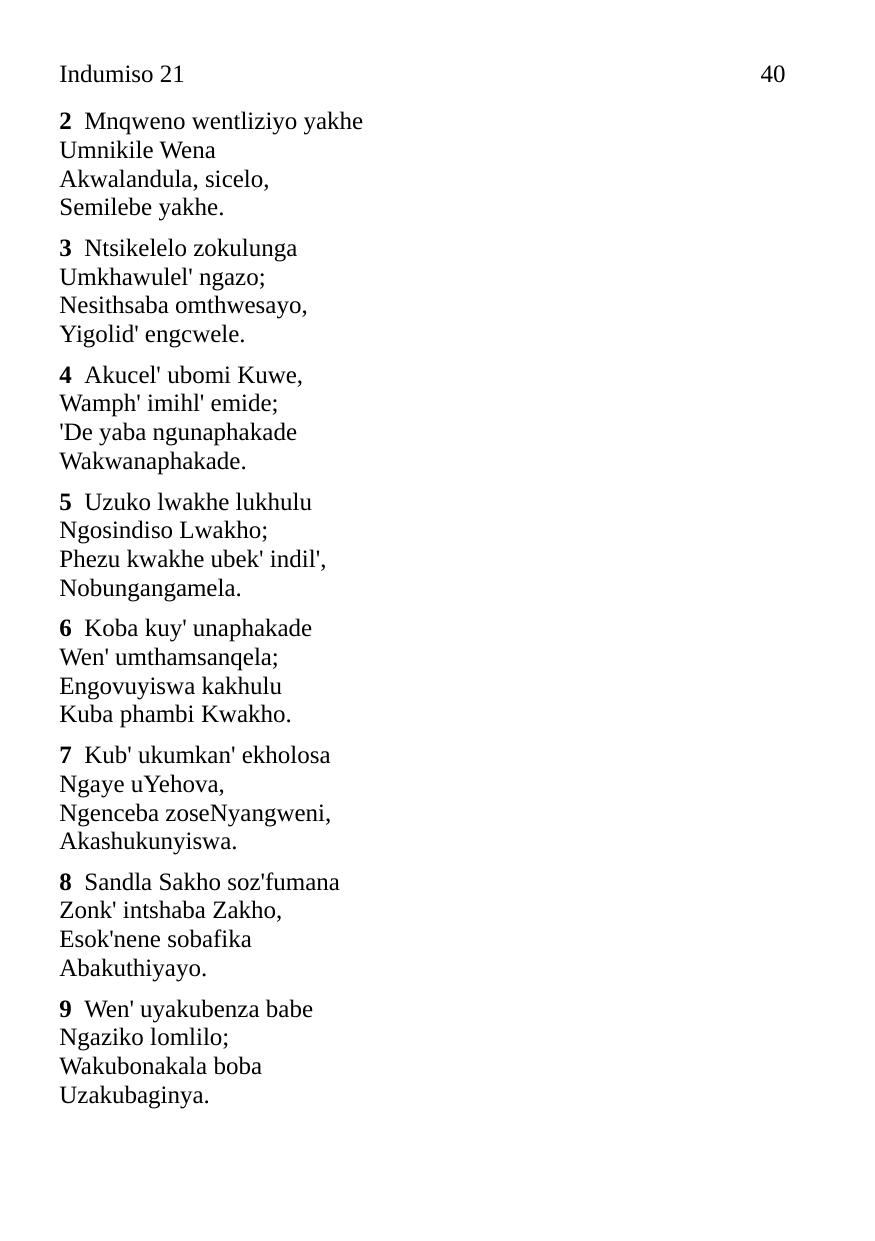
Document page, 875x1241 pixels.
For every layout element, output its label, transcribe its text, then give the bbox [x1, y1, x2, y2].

text Engovuyiswa kakhulu [59, 671, 786, 699]
text Wamph' imihl' emide; [59, 388, 786, 417]
text Wen' umthamsanqela; [59, 642, 786, 671]
text Semilebe yakhe. [59, 192, 786, 221]
text 4 Akucel' ubomi Kuwe, [59, 360, 786, 388]
text 'De yaba ngunaphakade [59, 417, 786, 446]
text Abakuthiyayo. [59, 953, 786, 982]
text Wakubonakala boba [59, 1051, 786, 1080]
text Umkhawulel' ngazo; [59, 262, 786, 291]
text Esok'nene sobafika [59, 924, 786, 953]
text Wakwanaphakade. [59, 446, 786, 475]
text Uzakubaginya. [59, 1080, 786, 1109]
text Akwalandula, sicelo, [59, 164, 786, 192]
text 6 Koba kuy' unaphakade [59, 613, 786, 642]
text 7 Kub' ukumkan' ekholosa [59, 740, 786, 769]
text 8 Sandla Sakho soz'fumana [59, 867, 786, 896]
text Nesithsaba omthwesayo, [59, 291, 786, 319]
text Akashukunyiswa. [59, 826, 786, 855]
text Nobungangamela. [59, 573, 786, 602]
text Kuba phambi Kwakho. [59, 699, 786, 728]
text Ngaziko lomlilo; [59, 1022, 786, 1051]
text 9 Wen' uyakubenza babe [59, 994, 786, 1022]
text Yigolid' engcwele. [59, 319, 786, 348]
text Phezu kwakhe ubek' indil', [59, 544, 786, 573]
text 3 Ntsikelelo zokulunga [59, 233, 786, 262]
text 5 Uzuko lwakhe lukhulu [59, 487, 786, 515]
text Umnikile Wena [59, 135, 786, 164]
text Ngenceba zoseNyangweni, [59, 798, 786, 826]
text Zonk' intshaba Zakho, [59, 896, 786, 924]
text Ngaye uYehova, [59, 769, 786, 798]
text Ngosindiso Lwakho; [59, 515, 786, 544]
text 2 Mnqweno wentliziyo yakhe [59, 106, 786, 135]
